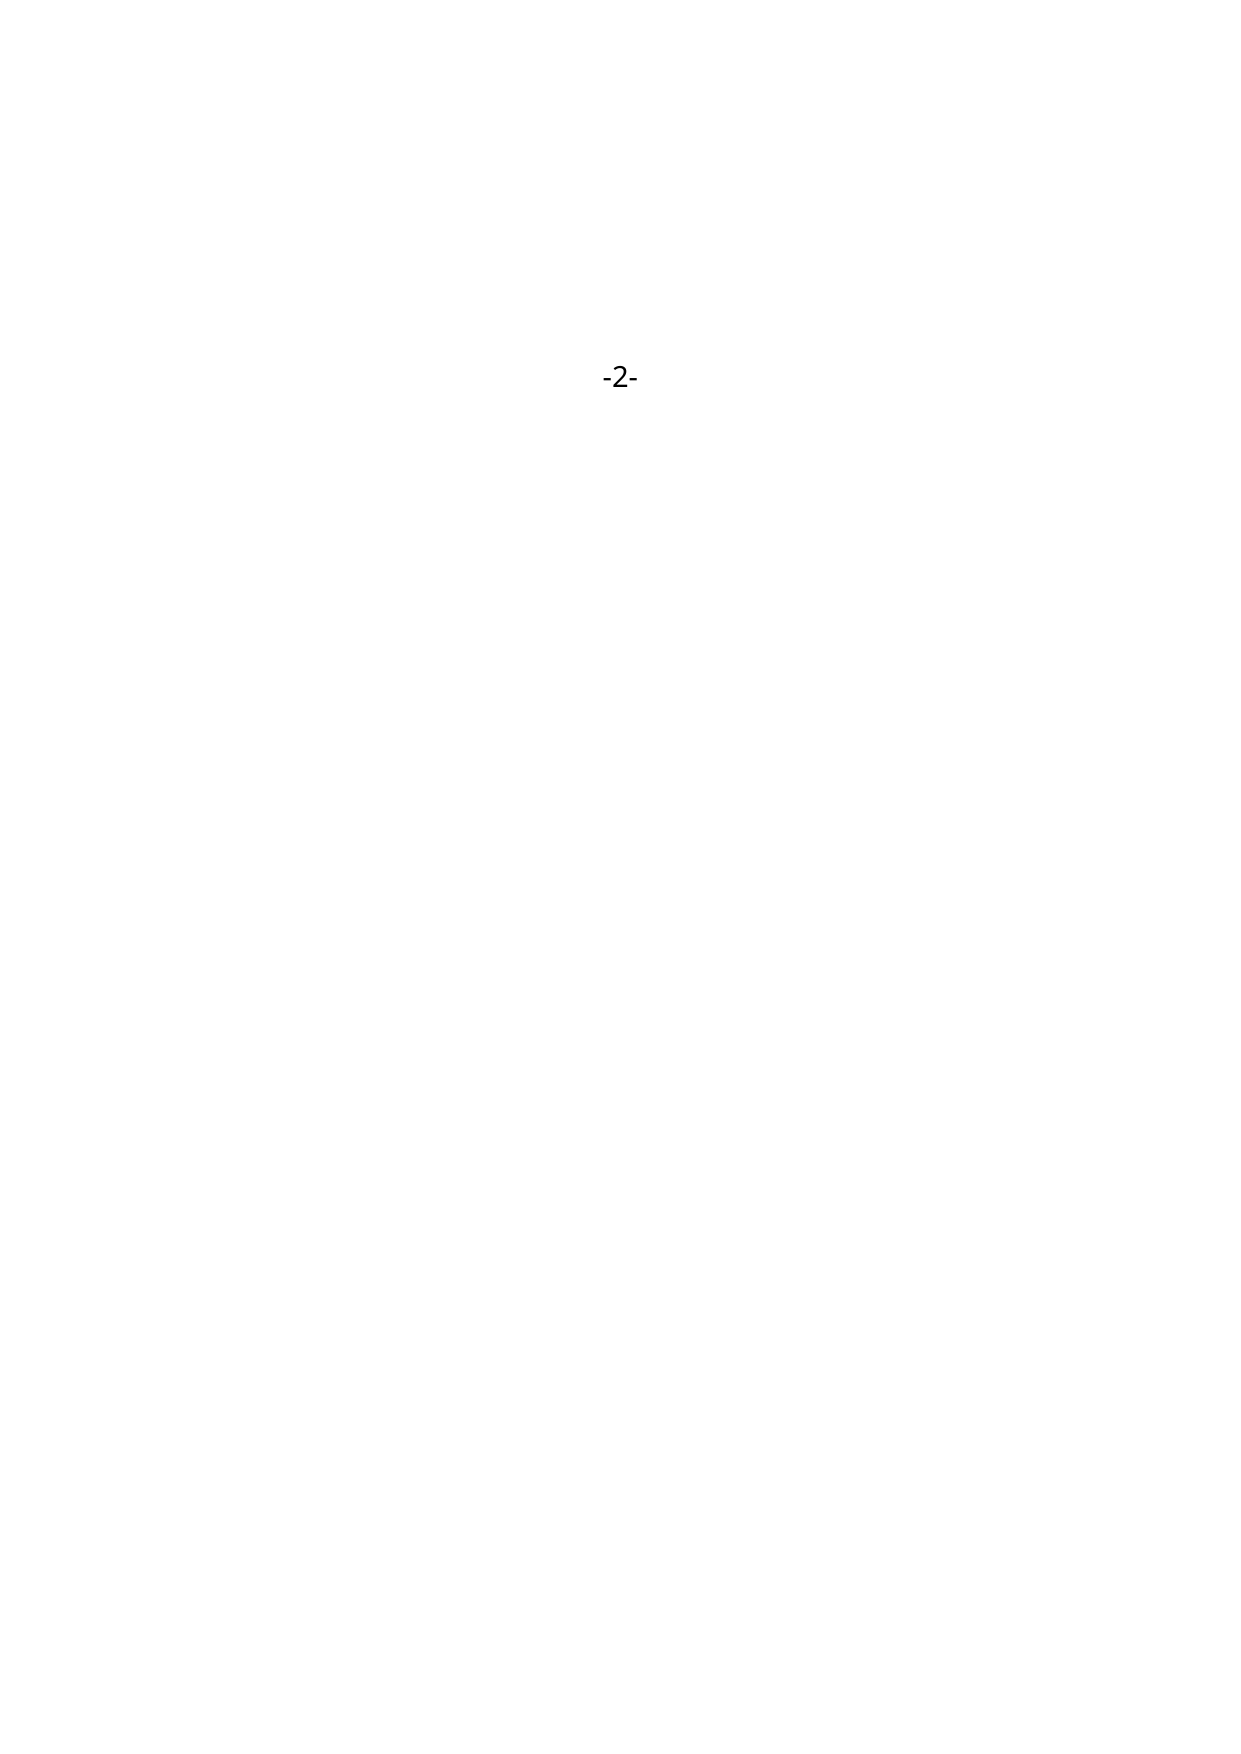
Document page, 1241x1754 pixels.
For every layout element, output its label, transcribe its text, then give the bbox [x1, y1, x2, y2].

text -2- [118, 356, 1122, 396]
